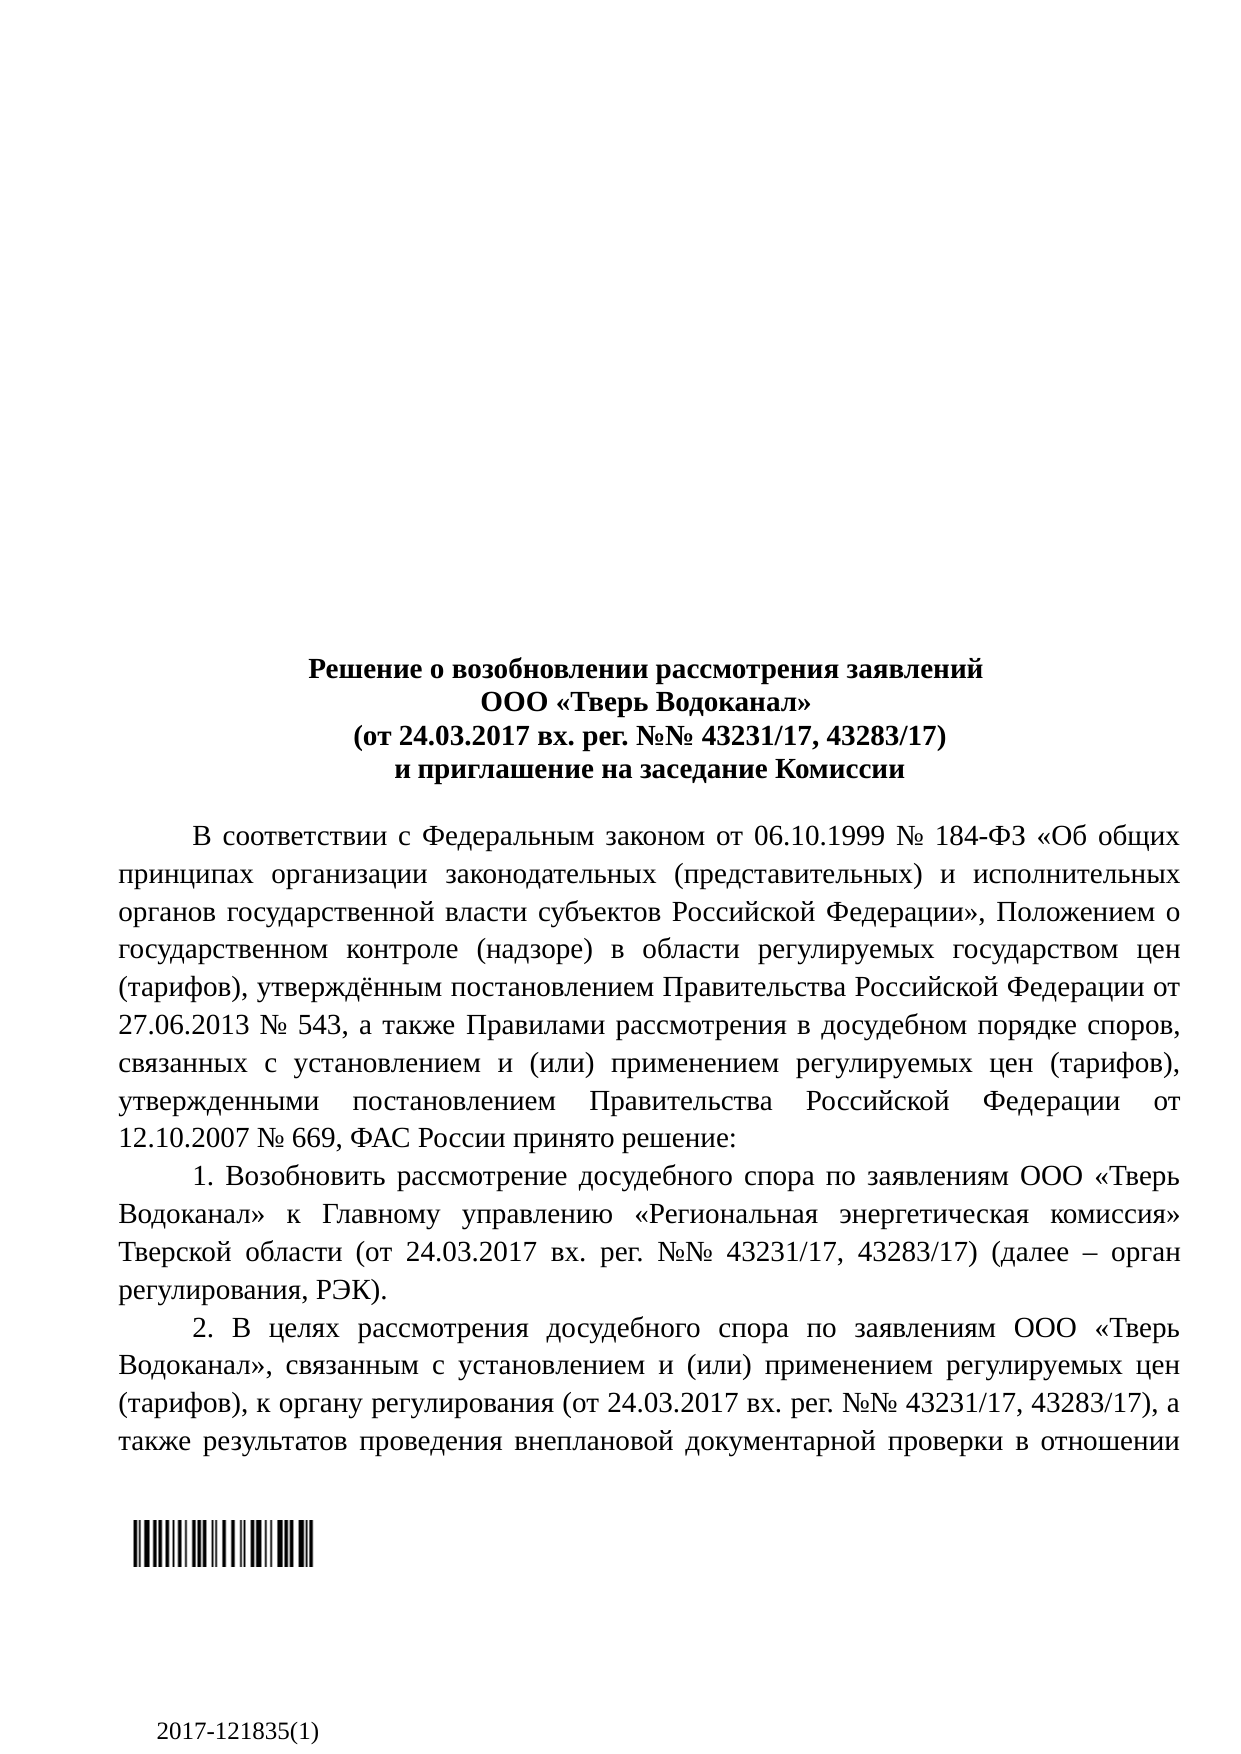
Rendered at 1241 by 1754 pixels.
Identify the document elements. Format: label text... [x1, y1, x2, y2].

picture [118, 1520, 331, 1567]
text Решение о возобновлении рассмотрения заявлений [118, 651, 1181, 684]
text ООО «Тверь Водоканал» [118, 684, 1181, 718]
text В соответствии с Федеральным законом от 06.10.1999 № 184-ФЗ «Об общих принципах организации законодательных (представительных) и исполнительных органов государственной власти субъектов Российской Федерации», Положением о государственном контроле (надзоре) в области регулируемых государством цен (тарифов), утверждённым постановлением Правительства Российской Федерации от 27.06.2013 № 543, а также Правилами рассмотрения в досудебном порядке споров, связанных с установлением и (или) применением регулируемых цен (тарифов), утвержденными постановлением Правительства Российской Федерации от 12.10.2007 № 669, ФАС России принято решение: [118, 814, 1181, 1154]
text и приглашение на заседание Комиссии [118, 752, 1181, 785]
table_header [664, 118, 1181, 555]
text (от 24.03.2017 вх. рег. №№ 43231/17, 43283/17) [118, 718, 1181, 752]
text 2. В целях рассмотрения досудебного спора по заявлениям ООО «Тверь Водоканал», связанным с установлением и (или) применением регулируемых цен (тарифов), к органу регулирования (от 24.03.2017 вх. рег. №№ 43231/17, 43283/17), а также результатов проведения внеплановой документарной проверки в отношении [118, 1305, 1181, 1457]
text 1. Возобновить рассмотрение досудебного спора по заявлениям ООО «Тверь Водоканал» к Главному управлению «Региональная энергетическая комиссия» Тверской области (от 24.03.2017 вх. рег. №№ 43231/17, 43283/17) (далее – орган регулирования, РЭК). [118, 1154, 1181, 1305]
